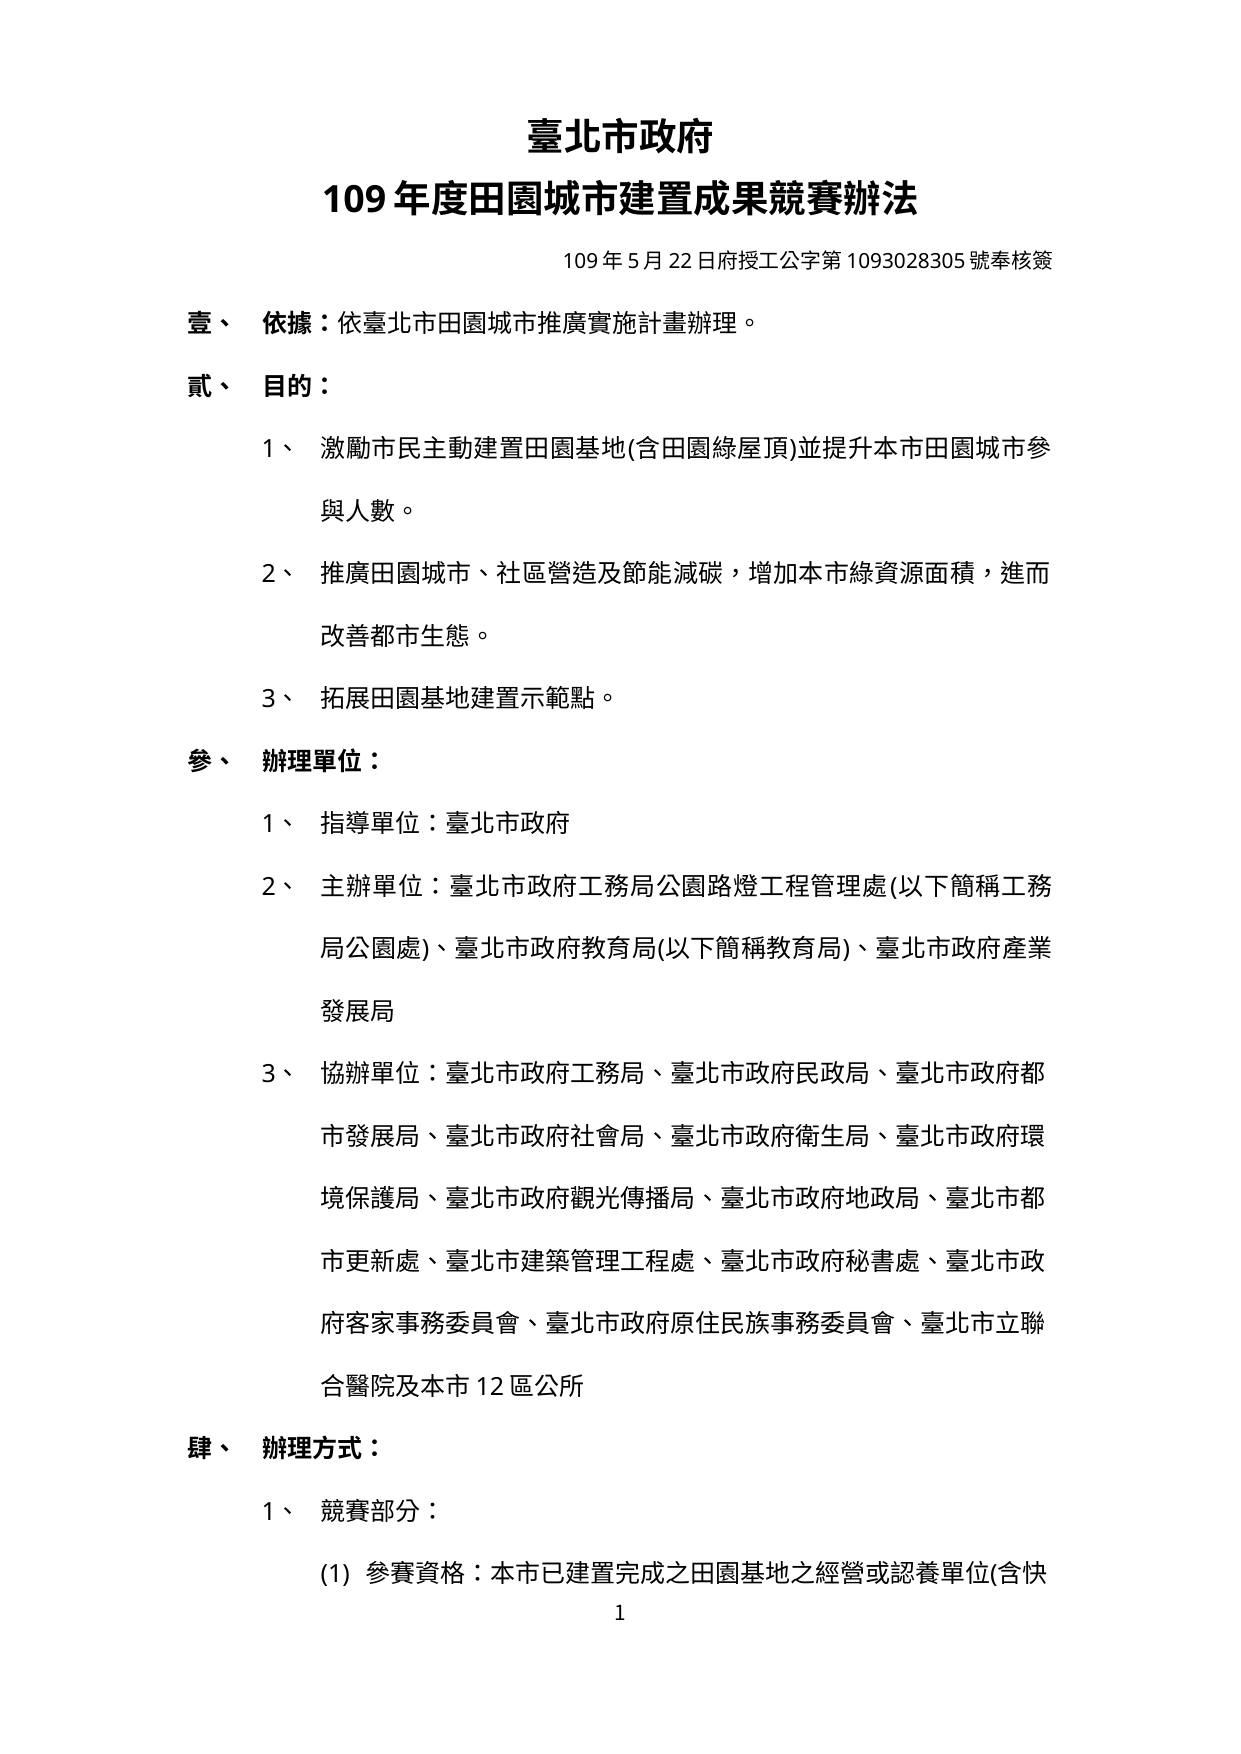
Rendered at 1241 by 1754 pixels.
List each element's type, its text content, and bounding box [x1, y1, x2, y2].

list 辦理方式： [187, 1405, 1053, 1467]
list 競賽部分： [261, 1467, 1053, 1530]
text 109年5月22日府授工公字第1093028305號奉核簽 [187, 217, 1053, 280]
list 參賽資格：本市已建置完成之田園基地之經營或認養單位(含快 [320, 1530, 1053, 1592]
text 109年度田園城市建置成果競賽辦法 [187, 155, 1053, 217]
list 激勵市民主動建置田園基地(含田園綠屋頂)並提升本市田園城市參與人數。 [261, 405, 1053, 530]
list 目的： [187, 342, 1053, 405]
list 依據：依臺北市田園城市推廣實施計畫辦理。 [187, 280, 1053, 342]
list 主辦單位：臺北市政府工務局公園路燈工程管理處(以下簡稱工務局公園處)、臺北市政府教育局(以下簡稱教育局)、臺北市政府產業發展局 [261, 842, 1053, 1030]
text 臺北市政府 [187, 92, 1053, 155]
list 協辦單位：臺北市政府工務局、臺北市政府民政局、臺北市政府都市發展局、臺北市政府社會局、臺北市政府衛生局、臺北市政府環境保護局、臺北市政府觀光傳播局、臺北市政府地政局、臺北市都市更新處、臺北市建築管理工程處、臺北市政府秘書處、臺北市政府客家事務委員會、臺北市政府原住民族事務委員會、臺北市立聯合醫院及本市12區公所 [261, 1030, 1053, 1405]
list 拓展田園基地建置示範點。 [261, 655, 1053, 717]
list 推廣田園城市、社區營造及節能減碳，增加本市綠資源面積，進而改善都市生態。 [261, 530, 1053, 655]
list 辦理單位： [187, 717, 1053, 780]
list 指導單位：臺北市政府 [261, 780, 1053, 842]
